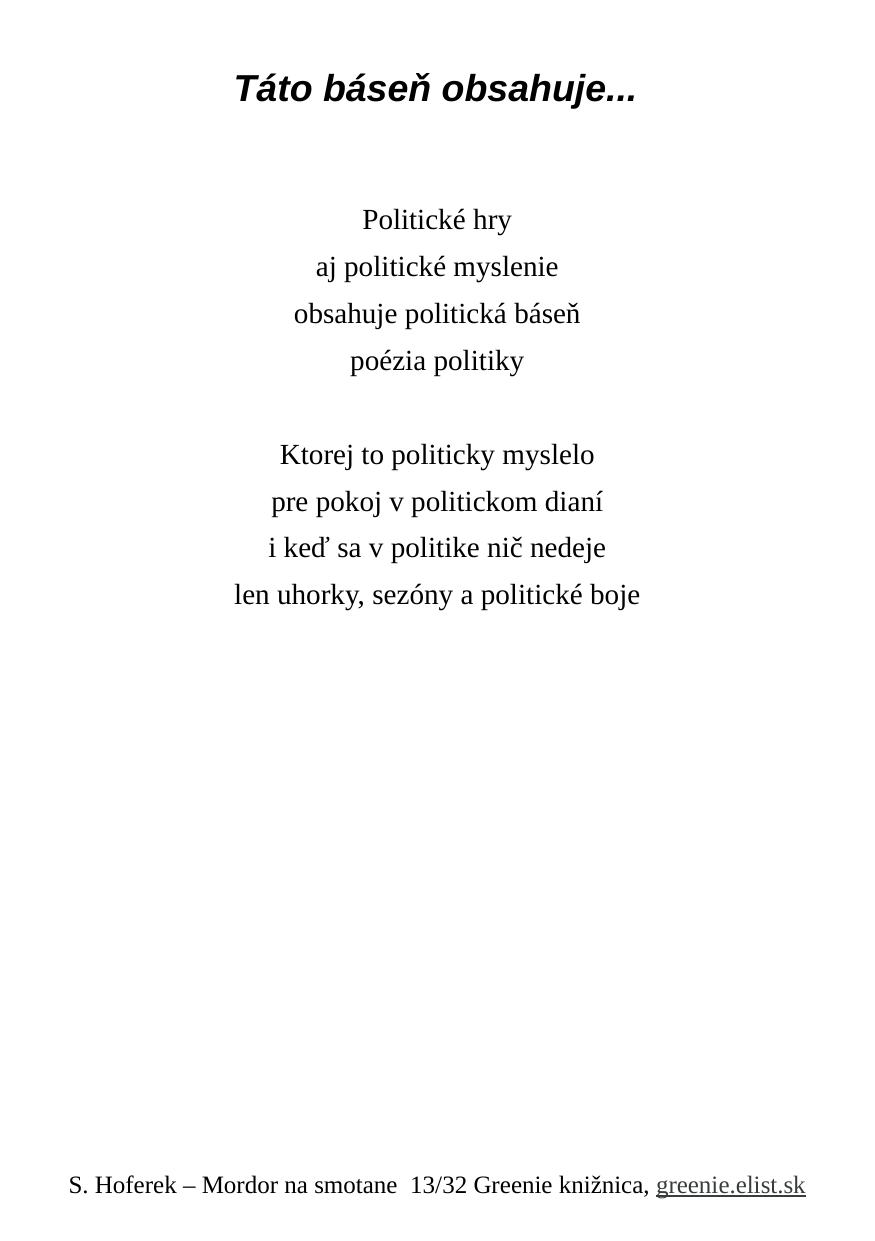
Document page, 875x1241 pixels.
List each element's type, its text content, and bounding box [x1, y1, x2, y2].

text obsahuje politická báseň [41, 296, 833, 330]
text len uhorky, sezóny a politické boje [41, 577, 833, 611]
text Politické hry [41, 202, 833, 236]
text Ktorej to politicky myslelo [41, 437, 833, 470]
subtitle Táto báseň obsahuje... [41, 66, 833, 109]
text aj politické myslenie [41, 249, 833, 283]
text poézia politiky [41, 343, 833, 377]
text pre pokoj v politickom dianí [41, 484, 833, 517]
text i keď sa v politike nič nedeje [41, 531, 833, 564]
